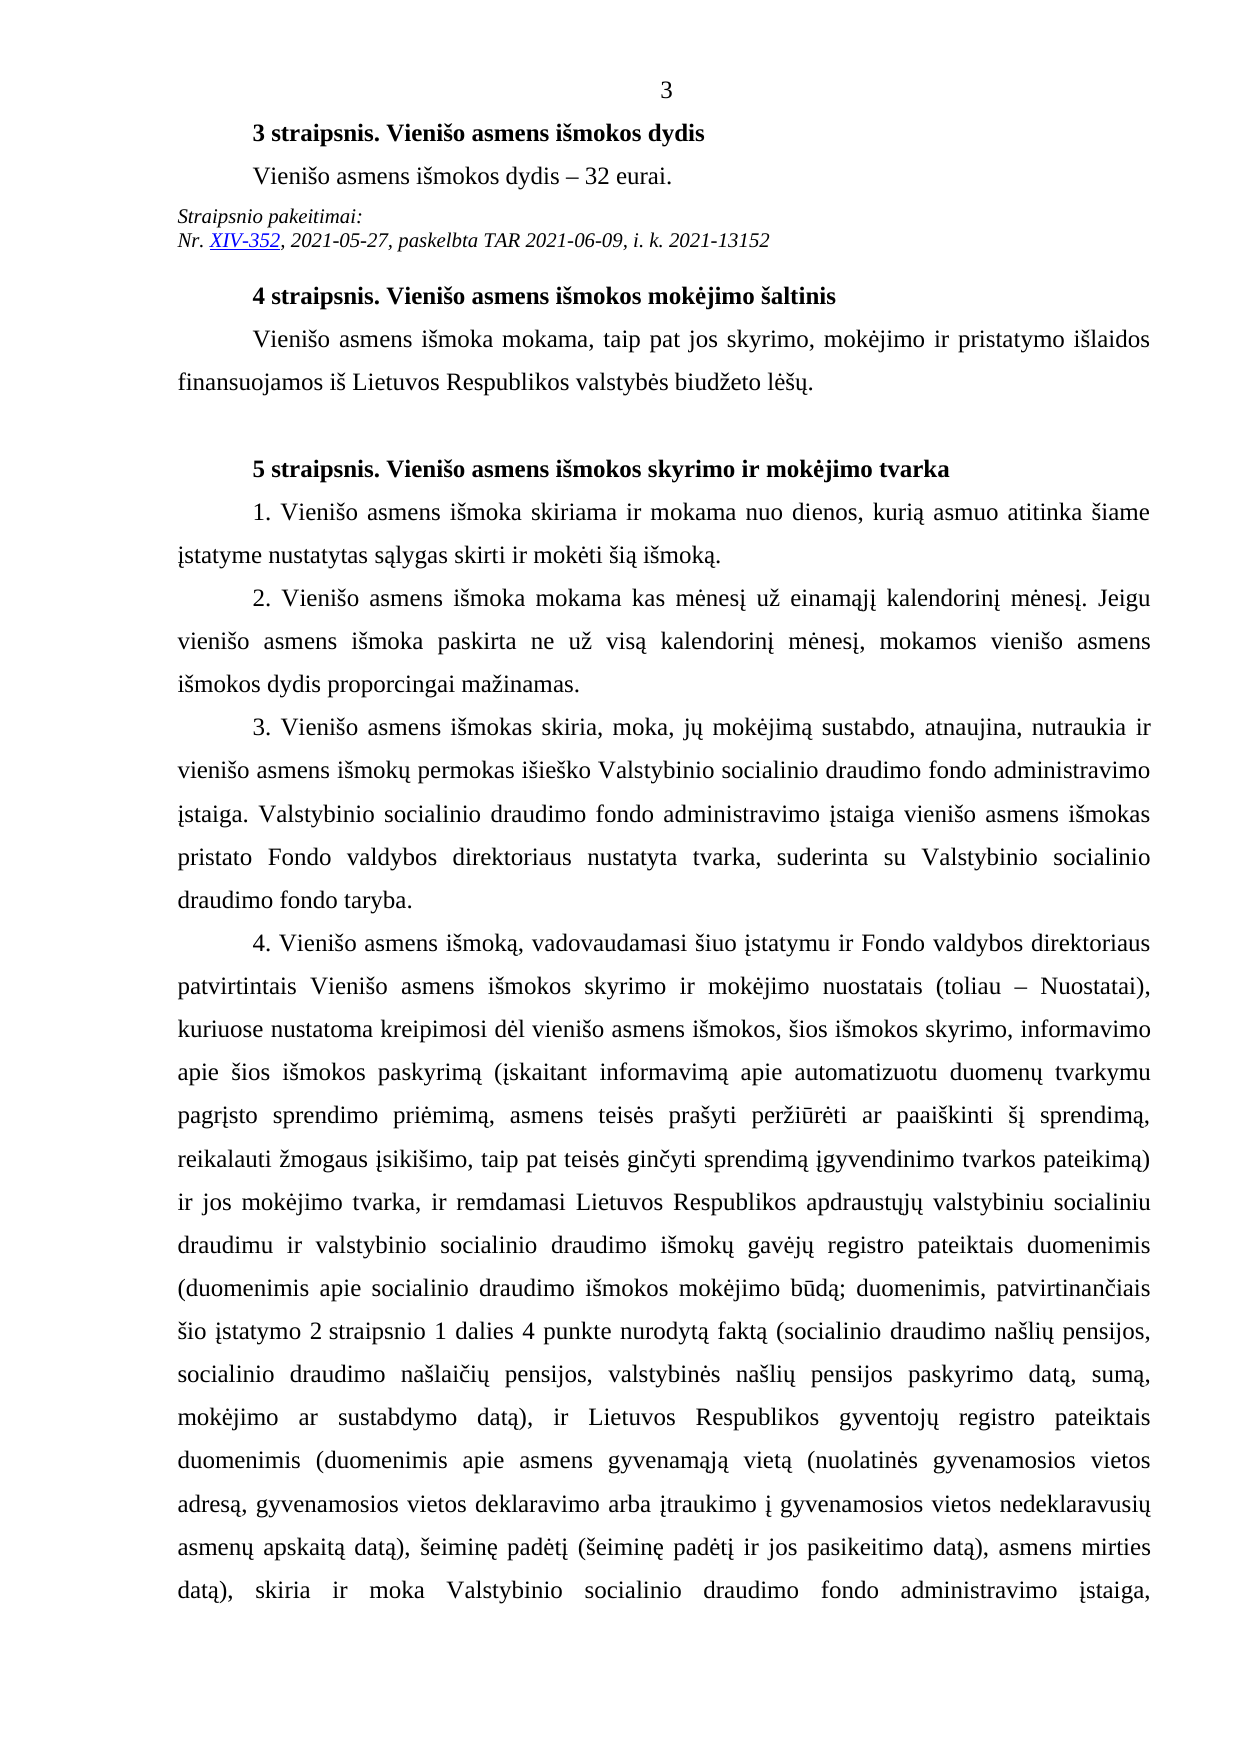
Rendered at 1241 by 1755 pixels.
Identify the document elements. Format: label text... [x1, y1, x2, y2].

text 4 straipsnis. Vienišo asmens išmokos mokėjimo šaltinis [177, 281, 1152, 310]
text Nr. XIV-352, 2021-05-27, paskelbta TAR 2021-06-09, i. k. 2021-13152 [177, 228, 1152, 252]
text 5 straipsnis. Vienišo asmens išmokos skyrimo ir mokėjimo tvarka [177, 454, 1152, 482]
text 2. Vienišo asmens išmoka mokama kas mėnesį už einamąjį kalendorinį mėnesį. Jeigu vienišo asmens išmoka paskirta ne už visą kalendorinį mėnesį, mokamos vienišo asmens išmokos dydis proporcingai mažinamas. [177, 583, 1152, 698]
text Vienišo asmens išmokos dydis – 32 eurai. [177, 161, 1152, 190]
text 4. Vienišo asmens išmoką, vadovaudamasi šiuo įstatymu ir Fondo valdybos direktoriaus patvirtintais Vienišo asmens išmokos skyrimo ir mokėjimo nuostatais (toliau – Nuostatai), kuriuose nustatoma kreipimosi dėl vienišo asmens išmokos, šios išmokos skyrimo, informavimo apie šios išmokos paskyrimą (įskaitant informavimą apie automatizuotu duomenų tvarkymu pagrįsto sprendimo priėmimą, asmens teisės prašyti peržiūrėti ar paaiškinti šį sprendimą, reikalauti žmogaus įsikišimo, taip pat teisės ginčyti sprendimą įgyvendinimo tvarkos pateikimą) ir jos mokėjimo tvarka, ir remdamasi Lietuvos Respublikos apdraustųjų valstybiniu socialiniu draudimu ir valstybinio socialinio draudimo išmokų gavėjų registro pateiktais duomenimis (duomenimis apie socialinio draudimo išmokos mokėjimo būdą; duomenimis, patvirtinančiais šio įstatymo 2 straipsnio 1 dalies 4 punkte nurodytą faktą (socialinio draudimo našlių pensijos, socialinio draudimo našlaičių pensijos, valstybinės našlių pensijos paskyrimo datą, sumą, mokėjimo ar sustabdymo datą), ir Lietuvos Respublikos gyventojų registro pateiktais duomenimis (duomenimis apie asmens gyvenamąją vietą (nuolatinės gyvenamosios vietos adresą, gyvenamosios vietos deklaravimo arba įtraukimo į gyvenamosios vietos nedeklaravusių asmenų apskaitą datą), šeiminę padėtį (šeiminę padėtį ir jos pasikeitimo datą), asmens mirties datą), skiria ir moka Valstybinio socialinio draudimo fondo administravimo įstaiga, [177, 928, 1152, 1604]
text Vienišo asmens išmoka mokama, taip pat jos skyrimo, mokėjimo ir pristatymo išlaidos finansuojamos iš Lietuvos Respublikos valstybės biudžeto lėšų. [177, 324, 1152, 396]
text 3. Vienišo asmens išmokas skiria, moka, jų mokėjimą sustabdo, atnaujina, nutraukia ir vienišo asmens išmokų permokas išieško Valstybinio socialinio draudimo fondo administravimo įstaiga. Valstybinio socialinio draudimo fondo administravimo įstaiga vienišo asmens išmokas pristato Fondo valdybos direktoriaus nustatyta tvarka, suderinta su Valstybinio socialinio draudimo fondo taryba. [177, 712, 1152, 914]
text 3 straipsnis. Vienišo asmens išmokos dydis [177, 118, 1152, 147]
text Straipsnio pakeitimai: [177, 204, 1152, 228]
text 1. Vienišo asmens išmoka skiriama ir mokama nuo dienos, kurią asmuo atitinka šiame įstatyme nustatytas sąlygas skirti ir mokėti šią išmoką. [177, 497, 1152, 569]
